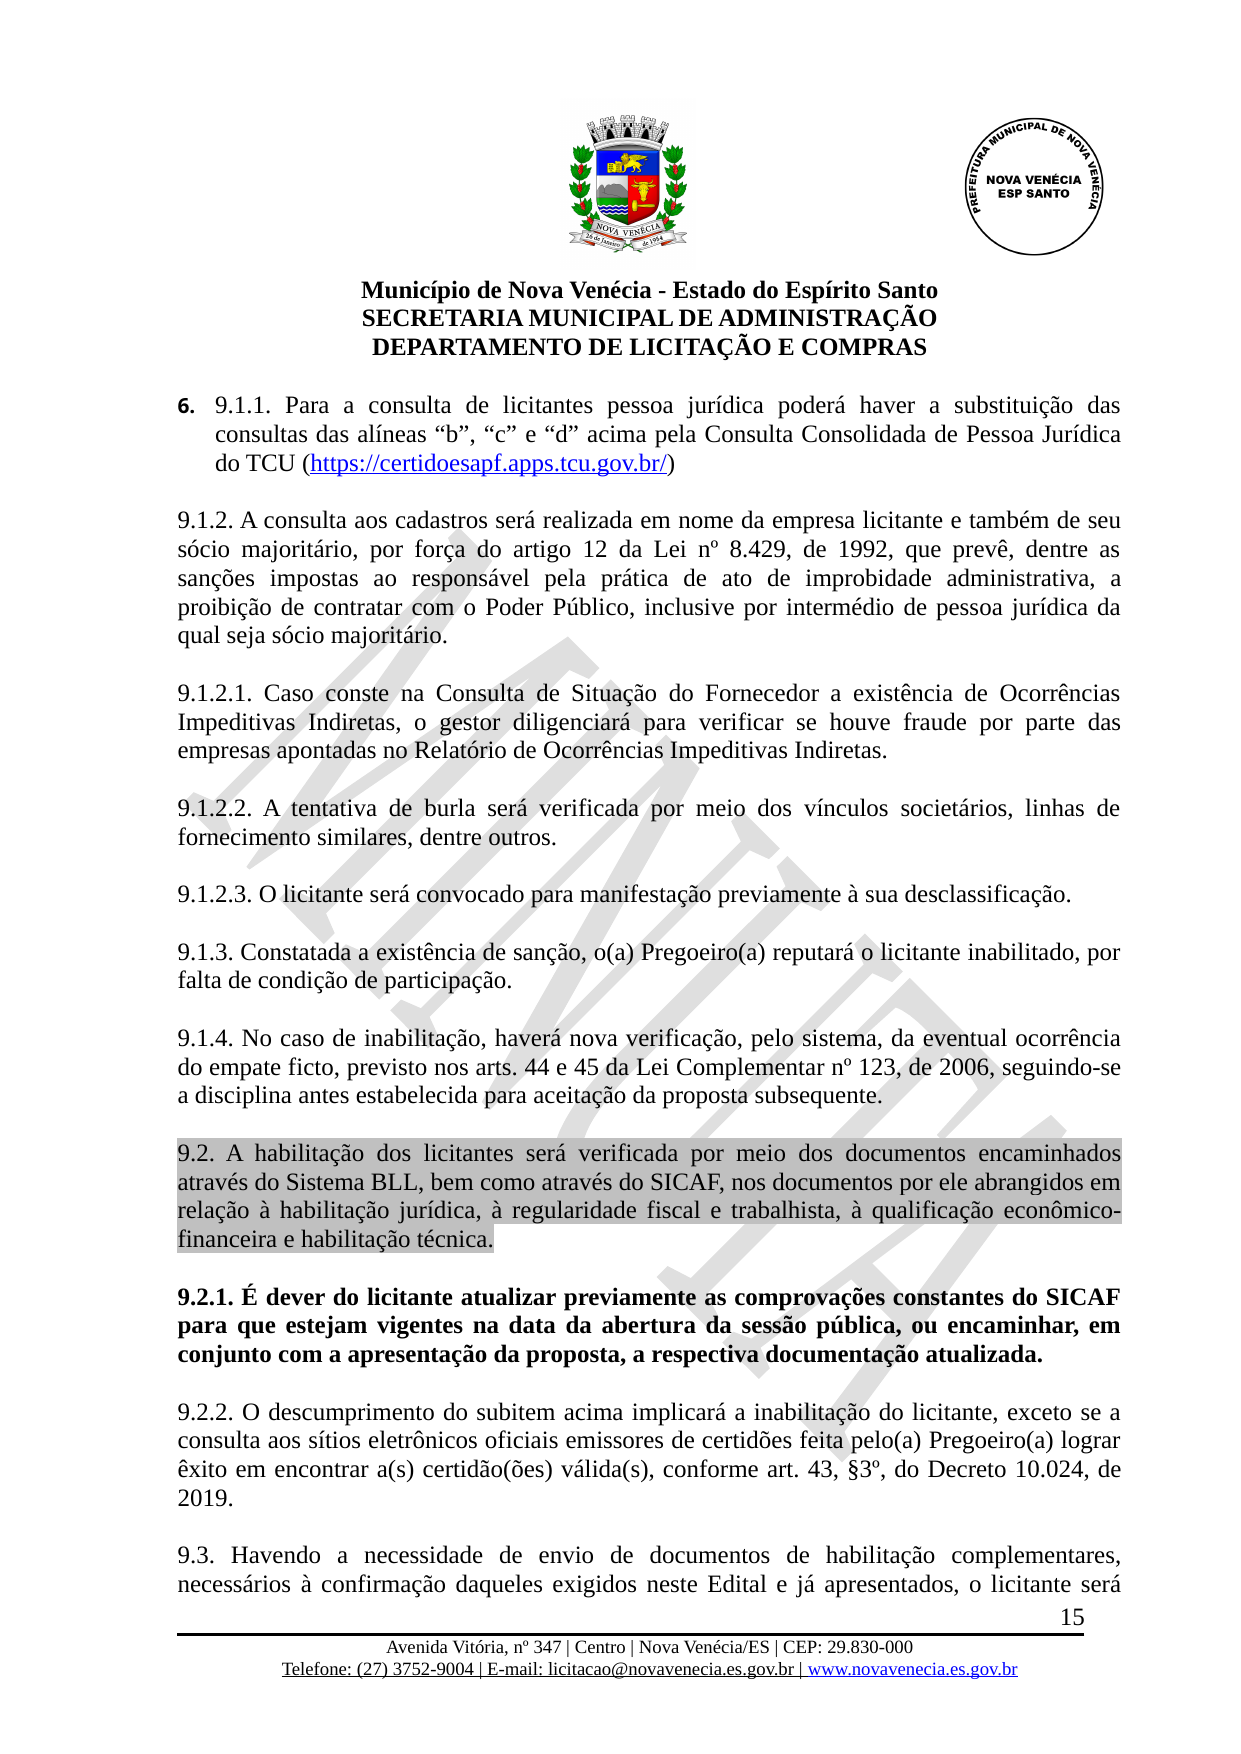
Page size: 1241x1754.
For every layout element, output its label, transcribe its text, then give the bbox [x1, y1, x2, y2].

text 9.3. Havendo a necessidade de envio de documentos de habilitação complementares, necessários à confirmação daqueles exigidos neste Edital e já apresentados, o licitante será [177, 1540, 1122, 1598]
text 9.1.3. Constatada a existência de sanção, o(a) Pregoeiro(a) reputará o licitante inabilitado, por falta de condição de participação. [711, 937, 863, 994]
text 9.1.2.1. Caso conste na Consulta de Situação do Fornecedor a existência de Ocorrências Impeditivas Indiretas, o gestor diligenciará para verificar se houve fraude por parte das empresas apontadas no Relatório de Ocorrências Impeditivas Indiretas. [477, 678, 1122, 764]
text 9.2.1. É dever do licitante atualizar previamente as comprovações constantes do SICAF para que estejam vigentes na data da abertura da sessão pública, ou encaminhar, em conjunto com a apresentação da proposta, a respectiva documentação atualizada. [762, 1282, 891, 1368]
text 9.2.1. É dever do licitante atualizar previamente as comprovações constantes do SICAF para que estejam vigentes na data da abertura da sessão pública, ou encaminhar, em conjunto com a apresentação da proposta, a respectiva documentação atualizada. [893, 1282, 1122, 1368]
text 9.1.2.1. Caso conste na Consulta de Situação do Fornecedor a existência de Ocorrências Impeditivas Indiretas, o gestor diligenciará para verificar se houve fraude por parte das empresas apontadas no Relatório de Ocorrências Impeditivas Indiretas. [177, 678, 335, 764]
text 9.1.3. Constatada a existência de sanção, o(a) Pregoeiro(a) reputará o licitante inabilitado, por falta de condição de participação. [177, 937, 380, 994]
text 9.1.4. No caso de inabilitação, haverá nova verificação, pelo sistema, da eventual ocorrência do empate ficto, previsto nos arts. 44 e 45 da Lei Complementar nº 123, de 2006, seguindo-se a disciplina antes estabelecida para aceitação da proposta subsequente. [601, 1023, 804, 1109]
text 9.1.3. Constatada a existência de sanção, o(a) Pregoeiro(a) reputará o licitante inabilitado, por falta de condição de participação. [853, 937, 1122, 994]
text 9.1.4. No caso de inabilitação, haverá nova verificação, pelo sistema, da eventual ocorrência do empate ficto, previsto nos arts. 44 e 45 da Lei Complementar nº 123, de 2006, seguindo-se a disciplina antes estabelecida para aceitação da proposta subsequente. [956, 1023, 1122, 1109]
text 9.1.1. Para a consulta de licitantes pessoa jurídica poderá haver a substituição das consultas das alíneas “b”, “c” e “d” acima pela Consulta Consolidada de Pessoa Jurídica do TCU (https://certidoesapf.apps.tcu.gov.br/) [177, 390, 1122, 477]
text 9.2.2. O descumprimento do subitem acima implicará a inabilitação do licitante, exceto se a consulta aos sítios eletrônicos oficiais emissores de certidões feita pelo(a) Pregoeiro(a) lograr êxito em encontrar a(s) certidão(ões) válida(s), conforme art. 43, §3º, do Decreto 10.024, de 2019. [177, 1397, 1122, 1512]
text 9.1.2.2. A tentativa de burla será verificada por meio dos vínculos societários, linhas de fornecimento similares, dentre outros. [502, 793, 635, 850]
text 9.1.4. No caso de inabilitação, haverá nova verificação, pelo sistema, da eventual ocorrência do empate ficto, previsto nos arts. 44 e 45 da Lei Complementar nº 123, de 2006, seguindo-se a disciplina antes estabelecida para aceitação da proposta subsequente. [177, 1023, 525, 1109]
text 9.1.2.3. O licitante será convocado para manifestação previamente à sua desclassificação. [622, 879, 702, 908]
text 9.1.2.3. O licitante será convocado para manifestação previamente à sua desclassificação. [540, 879, 607, 908]
text 9.1.2.3. O licitante será convocado para manifestação previamente à sua desclassificação. [444, 879, 549, 908]
text 9.1.2.1. Caso conste na Consulta de Situação do Fornecedor a existência de Ocorrências Impeditivas Indiretas, o gestor diligenciará para verificar se houve fraude por parte das empresas apontadas no Relatório de Ocorrências Impeditivas Indiretas. [350, 678, 505, 764]
text 9.2. A habilitação dos licitantes será verificada por meio dos documentos encaminhados através do Sistema BLL, bem como através do SICAF, nos documentos por ele abrangidos em relação à habilitação jurídica, à regularidade fiscal e trabalhista, à qualificação econômico-financeira e habilitação técnica. [978, 1138, 1122, 1253]
text 9.1.2.3. O licitante será convocado para manifestação previamente à sua desclassificação. [333, 879, 438, 908]
text 9.1.2.3. O licitante será convocado para manifestação previamente à sua desclassificação. [693, 879, 784, 908]
text 9.1.2.2. A tentativa de burla será verificada por meio dos vínculos societários, linhas de fornecimento similares, dentre outros. [177, 793, 297, 850]
text 9.1.3. Constatada a existência de sanção, o(a) Pregoeiro(a) reputará o licitante inabilitado, por falta de condição de participação. [454, 937, 574, 994]
text 9.1.4. No caso de inabilitação, haverá nova verificação, pelo sistema, da eventual ocorrência do empate ficto, previsto nos arts. 44 e 45 da Lei Complementar nº 123, de 2006, seguindo-se a disciplina antes estabelecida para aceitação da proposta subsequente. [738, 1023, 929, 1109]
text 9.1.3. Constatada a existência de sanção, o(a) Pregoeiro(a) reputará o licitante inabilitado, por falta de condição de participação. [383, 937, 491, 994]
text 9.1.3. Constatada a existência de sanção, o(a) Pregoeiro(a) reputará o licitante inabilitado, por falta de condição de participação. [607, 937, 733, 994]
text 9.2. A habilitação dos licitantes será verificada por meio dos documentos encaminhados através do Sistema BLL, bem como através do SICAF, nos documentos por ele abrangidos em relação à habilitação jurídica, à regularidade fiscal e trabalhista, à qualificação econômico-financeira e habilitação técnica. [749, 1138, 1018, 1253]
text 9.1.4. No caso de inabilitação, haverá nova verificação, pelo sistema, da eventual ocorrência do empate ficto, previsto nos arts. 44 e 45 da Lei Complementar nº 123, de 2006, seguindo-se a disciplina antes estabelecida para aceitação da proposta subsequente. [492, 1023, 647, 1109]
text 9.1.2.3. O licitante será convocado para manifestação previamente à sua desclassificação. [812, 879, 1122, 908]
text 9.1.2.3. O licitante será convocado para manifestação previamente à sua desclassificação. [177, 879, 327, 908]
text 9.1.2.2. A tentativa de burla será verificada por meio dos vínculos societários, linhas de fornecimento similares, dentre outros. [280, 793, 413, 850]
text 9.1.2. A consulta aos cadastros será realizada em nome da empresa licitante e também de seu sócio majoritário, por força do artigo 12 da Lei nº 8.429, de 1992, que prevê, dentre as sanções impostas ao responsável pela prática de ato de improbidade administrativa, a proibição de contratar com o Poder Público, inclusive por intermédio de pessoa jurídica da qual seja sócio majoritário. [177, 505, 1122, 649]
text 9.2.1. É dever do licitante atualizar previamente as comprovações constantes do SICAF para que estejam vigentes na data da abertura da sessão pública, ou encaminhar, em conjunto com a apresentação da proposta, a respectiva documentação atualizada. [177, 1282, 825, 1368]
text 9.2. A habilitação dos licitantes será verificada por meio dos documentos encaminhados através do Sistema BLL, bem como através do SICAF, nos documentos por ele abrangidos em relação à habilitação jurídica, à regularidade fiscal e trabalhista, à qualificação econômico-financeira e habilitação técnica. [177, 1138, 829, 1253]
text 9.1.3. Constatada a existência de sanção, o(a) Pregoeiro(a) reputará o licitante inabilitado, por falta de condição de participação. [574, 937, 644, 994]
text 9.1.2.2. A tentativa de burla será verificada por meio dos vínculos societários, linhas de fornecimento similares, dentre outros. [655, 793, 1122, 850]
text 9.1.2.1. Caso conste na Consulta de Situação do Fornecedor a existência de Ocorrências Impeditivas Indiretas, o gestor diligenciará para verificar se houve fraude por parte das empresas apontadas no Relatório de Ocorrências Impeditivas Indiretas. [269, 678, 379, 764]
text 9.2. A habilitação dos licitantes será verificada por meio dos documentos encaminhados através do Sistema BLL, bem como através do SICAF, nos documentos por ele abrangidos em relação à habilitação jurídica, à regularidade fiscal e trabalhista, à qualificação econômico-financeira e habilitação técnica. [888, 1178, 993, 1253]
text 9.1.2.2. A tentativa de burla será verificada por meio dos vínculos societários, linhas de fornecimento similares, dentre outros. [598, 793, 656, 850]
text 9.1.2.2. A tentativa de burla será verificada por meio dos vínculos societários, linhas de fornecimento similares, dentre outros. [391, 793, 524, 850]
